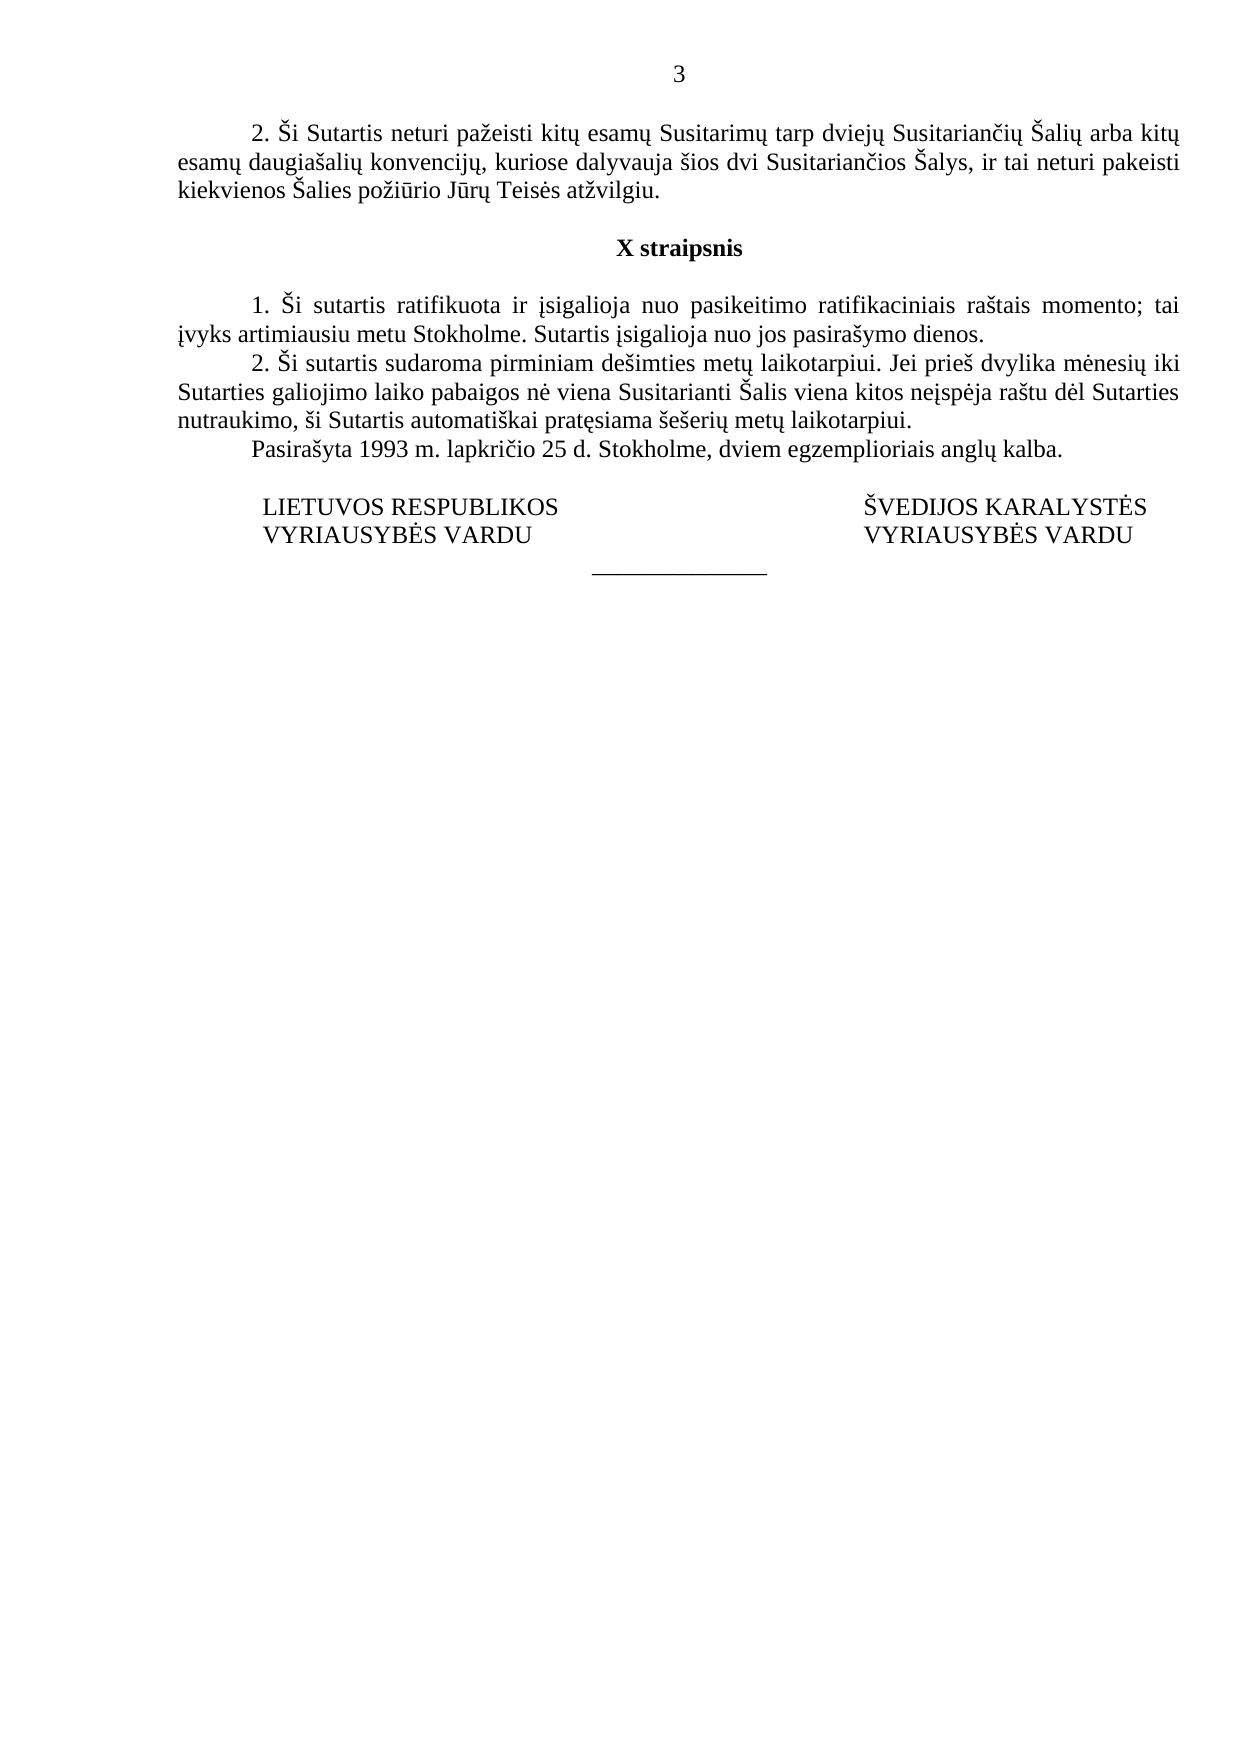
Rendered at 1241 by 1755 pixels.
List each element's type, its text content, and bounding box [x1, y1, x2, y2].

table_header LIETUVOS RESPUBLIKOS VYRIAUSYBĖS VARDU [177, 492, 675, 549]
text 1. Ši sutartis ratifikuota ir įsigalioja nuo pasikeitimo ratifikaciniais raštais momento; tai įvyks artimiausiu metu Stokholme. Sutartis įsigalioja nuo jos pasirašymo dienos. [177, 291, 1181, 348]
text Pasirašyta 1993 m. lapkričio 25 d. Stokholme, dviem egzemplioriais anglų kalba. [177, 434, 1181, 463]
table_header ŠVEDIJOS KARALYSTĖS VYRIAUSYBĖS VARDU [675, 492, 1181, 549]
text X straipsnis [177, 233, 1181, 262]
text ______________ [177, 549, 1181, 578]
text 2. Ši sutartis sudaroma pirminiam dešimties metų laikotarpiui. Jei prieš dvylika mėnesių iki Sutarties galiojimo laiko pabaigos nė viena Susitarianti Šalis viena kitos neįspėja raštu dėl Sutarties nutraukimo, ši Sutartis automatiškai pratęsiama šešerių metų laikotarpiui. [177, 348, 1181, 434]
text 2. Ši Sutartis neturi pažeisti kitų esamų Susitarimų tarp dviejų Susitariančių Šalių arba kitų esamų daugiašalių konvencijų, kuriose dalyvauja šios dvi Susitariančios Šalys, ir tai neturi pakeisti kiekvienos Šalies požiūrio Jūrų Teisės atžvilgiu. [177, 118, 1181, 204]
